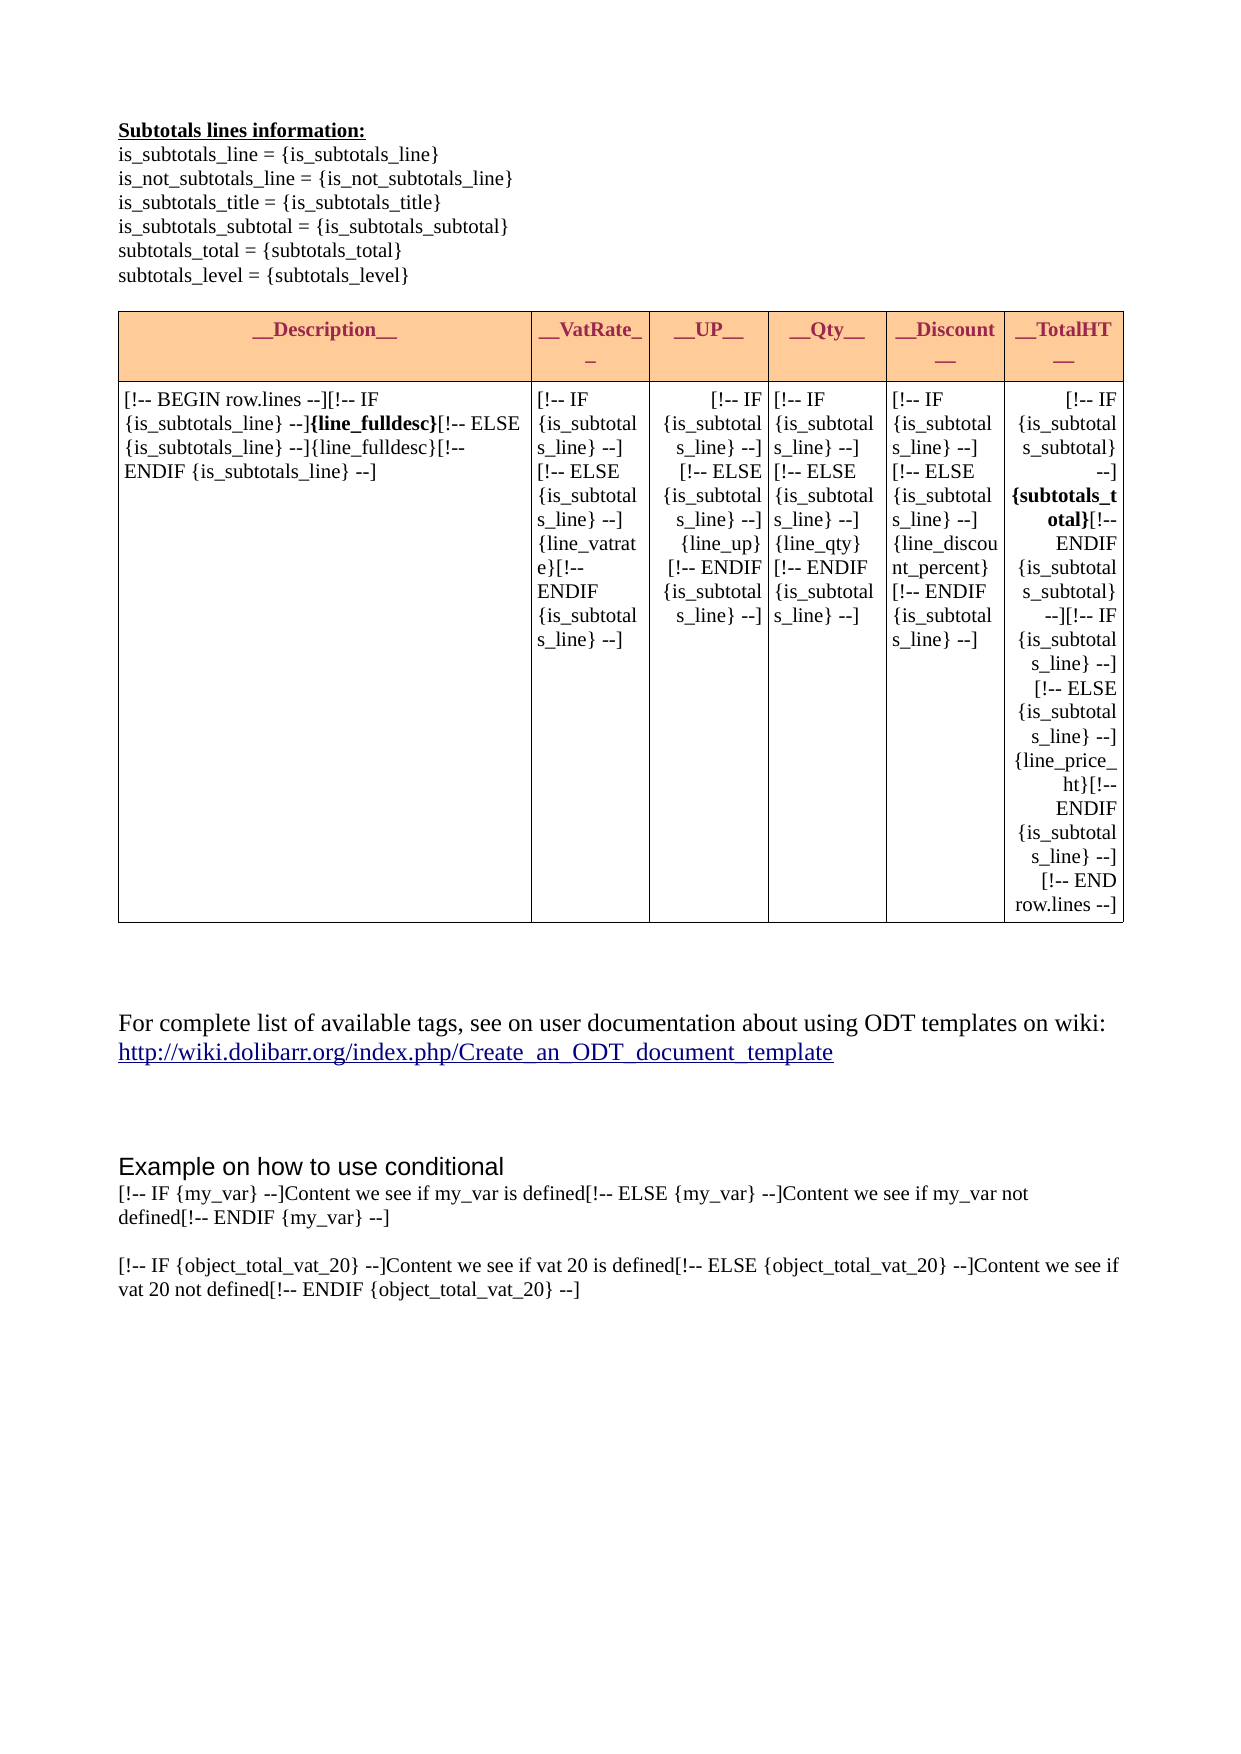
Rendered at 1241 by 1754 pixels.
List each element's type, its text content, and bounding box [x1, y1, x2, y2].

table_header __VatRate__ [532, 312, 649, 381]
text For complete list of available tags, see on user documentation about using ODT templates on wiki: [118, 1008, 1122, 1037]
text subtotals_level = {subtotals_level} [118, 262, 1122, 287]
text is_subtotals_title = {is_subtotals_title} [118, 190, 1122, 214]
text Subtotals lines information: [118, 118, 1122, 142]
text [!-- IF {object_total_vat_20} --]Content we see if vat 20 is defined[!-- ELSE {object_total_vat_20} --]Content we see if vat 20 not defined[!-- ENDIF {object_total_vat_20} --] [118, 1253, 1122, 1301]
table_header __Description__ [119, 312, 531, 381]
table_cell [!-- IF {is_subtotals_line} --][!-- ELSE {is_subtotals_line} --]{line_vatrate}[!-- ENDIF {is_subtotals_line} --] [532, 382, 649, 922]
text Example on how to use conditional [118, 1152, 1122, 1181]
text is_subtotals_subtotal = {is_subtotals_subtotal} [118, 214, 1122, 238]
table_cell [!-- IF {is_subtotals_line} --][!-- ELSE {is_subtotals_line} --]{line_qty}[!-- ENDIF {is_subtotals_line} --] [769, 382, 886, 922]
table_header __UP__ [650, 312, 768, 381]
text subtotals_total = {subtotals_total} [118, 238, 1122, 262]
table_cell [!-- IF {is_subtotals_line} --][!-- ELSE {is_subtotals_line} --]{line_discount_percent}[!-- ENDIF {is_subtotals_line} --] [887, 382, 1004, 922]
table_header __Discount__ [887, 312, 1004, 381]
table_cell [!-- IF {is_subtotals_line} --][!-- ELSE {is_subtotals_line} --]{line_up}[!-- ENDIF {is_subtotals_line} --] [650, 382, 768, 922]
table_cell [!-- BEGIN row.lines --][!-- IF {is_subtotals_line} --]{line_fulldesc}[!-- ELSE {is_subtotals_line} --]{line_fulldesc}[!-- ENDIF {is_subtotals_line} --] [119, 382, 531, 922]
table_header __Qty__ [769, 312, 886, 381]
table_cell [!-- IF {is_subtotals_subtotal} --]{subtotals_total}[!-- ENDIF {is_subtotals_subtotal} --][!-- IF {is_subtotals_line} --][!-- ELSE {is_subtotals_line} --]{line_price_ht}[!-- ENDIF {is_subtotals_line} --][!-- END row.lines --] [1005, 382, 1123, 922]
text [!-- IF {my_var} --]Content we see if my_var is defined[!-- ELSE {my_var} --]Content we see if my_var not defined[!-- ENDIF {my_var} --] [118, 1181, 1122, 1229]
text is_not_subtotals_line = {is_not_subtotals_line} [118, 166, 1122, 190]
text http://wiki.dolibarr.org/index.php/Create_an_ODT_document_template [118, 1037, 1122, 1066]
text is_subtotals_line = {is_subtotals_line} [118, 142, 1122, 166]
table_header __TotalHT__ [1005, 312, 1123, 381]
